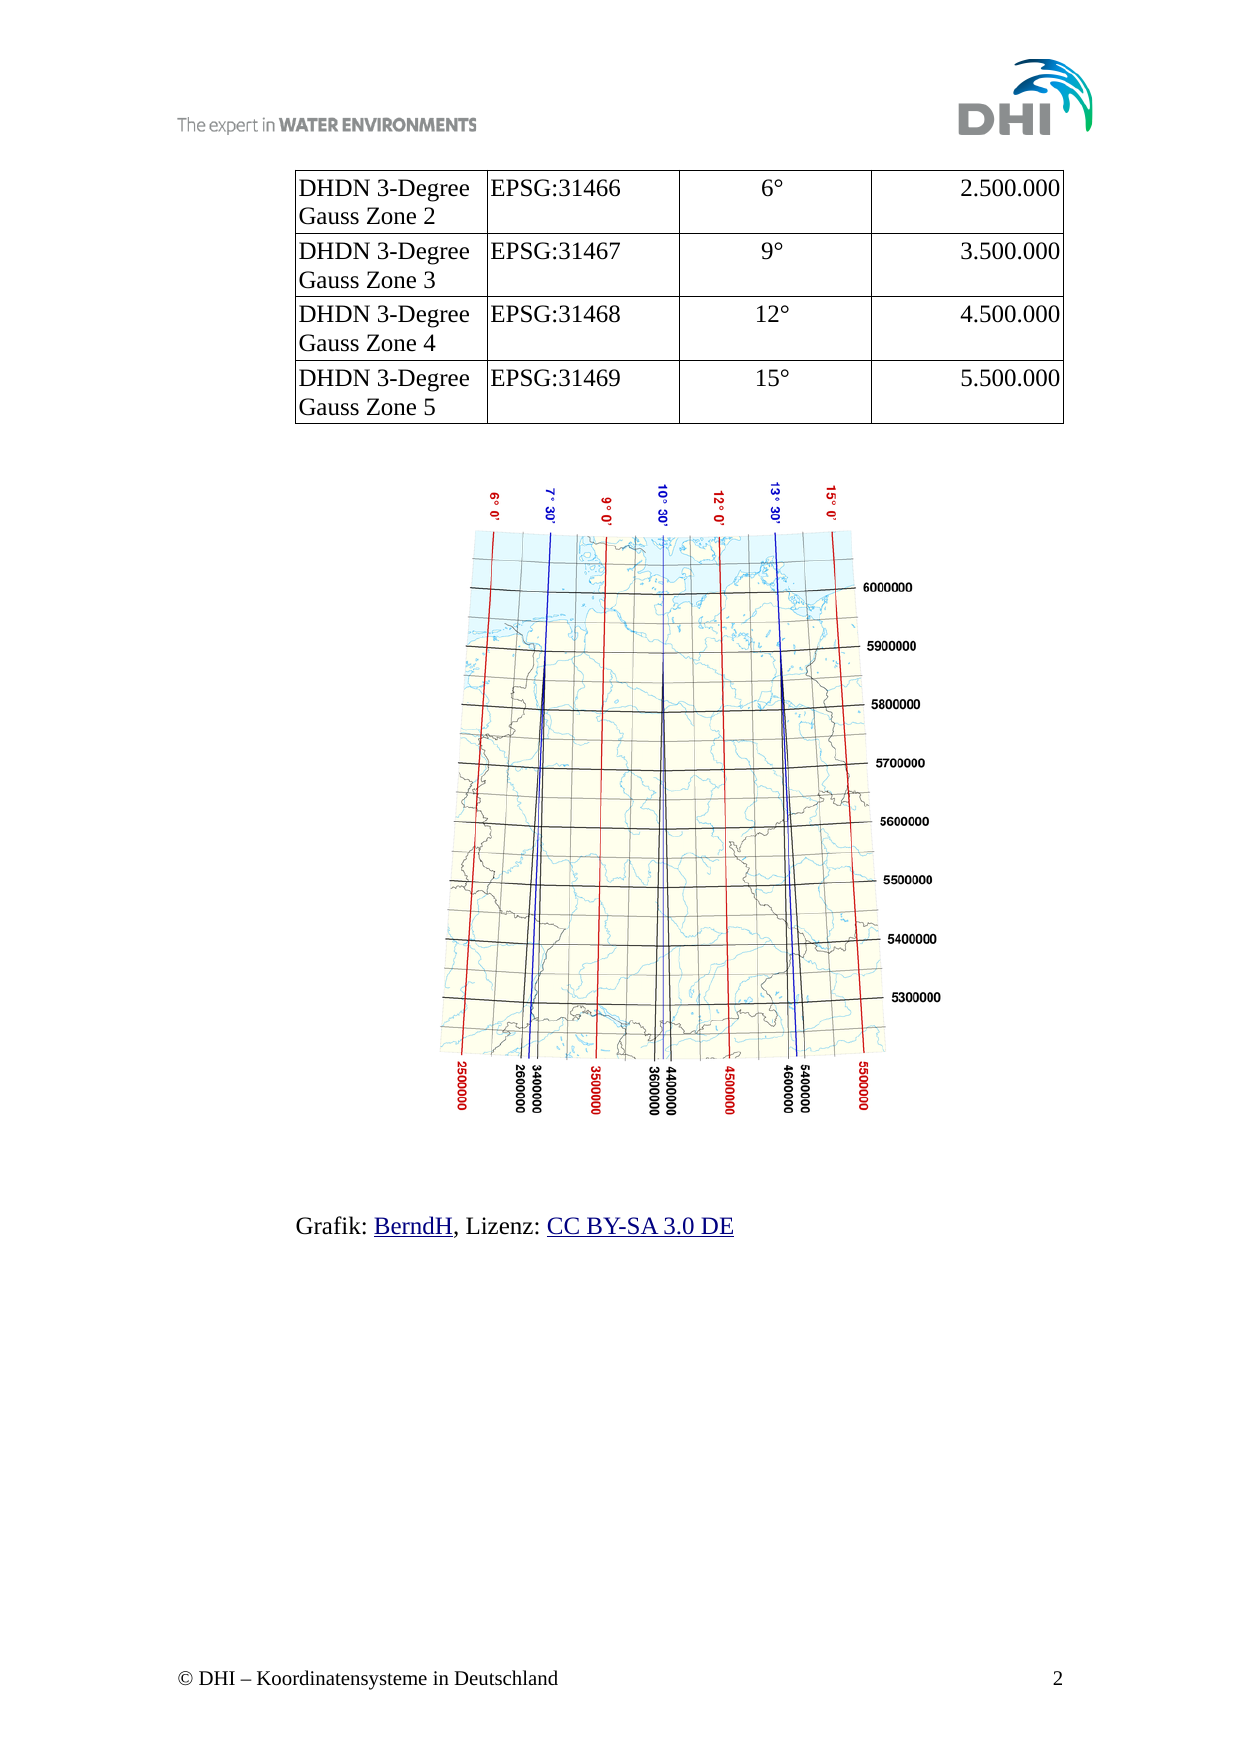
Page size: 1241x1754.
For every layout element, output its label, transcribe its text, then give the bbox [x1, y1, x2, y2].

table_cell EPSG:31466 [488, 171, 679, 233]
text Grafik: BerndH, Lizenz: CC BY-SA 3.0 DE [295, 1211, 1063, 1240]
picture [958, 59, 1093, 135]
table_cell 2.500.000 [872, 171, 1063, 233]
table_cell 12° [680, 297, 871, 360]
table_cell DHDN 3-Degree Gauss Zone 5 [296, 361, 487, 423]
picture [177, 117, 477, 135]
table_cell EPSG:31468 [488, 297, 679, 360]
table_cell 15° [680, 361, 871, 423]
table_cell 6° [680, 171, 871, 233]
table_cell DHDN 3-Degree Gauss Zone 3 [296, 234, 487, 296]
table_cell DHDN 3-Degree Gauss Zone 2 [296, 171, 487, 233]
table_cell 9° [680, 234, 871, 296]
table_cell DHDN 3-Degree Gauss Zone 4 [296, 297, 487, 360]
table_cell 5.500.000 [872, 361, 1063, 423]
table_cell 4.500.000 [872, 297, 1063, 360]
table_cell EPSG:31467 [488, 234, 679, 296]
table_cell 3.500.000 [872, 234, 1063, 296]
picture [366, 438, 992, 1159]
table_cell EPSG:31469 [488, 361, 679, 423]
